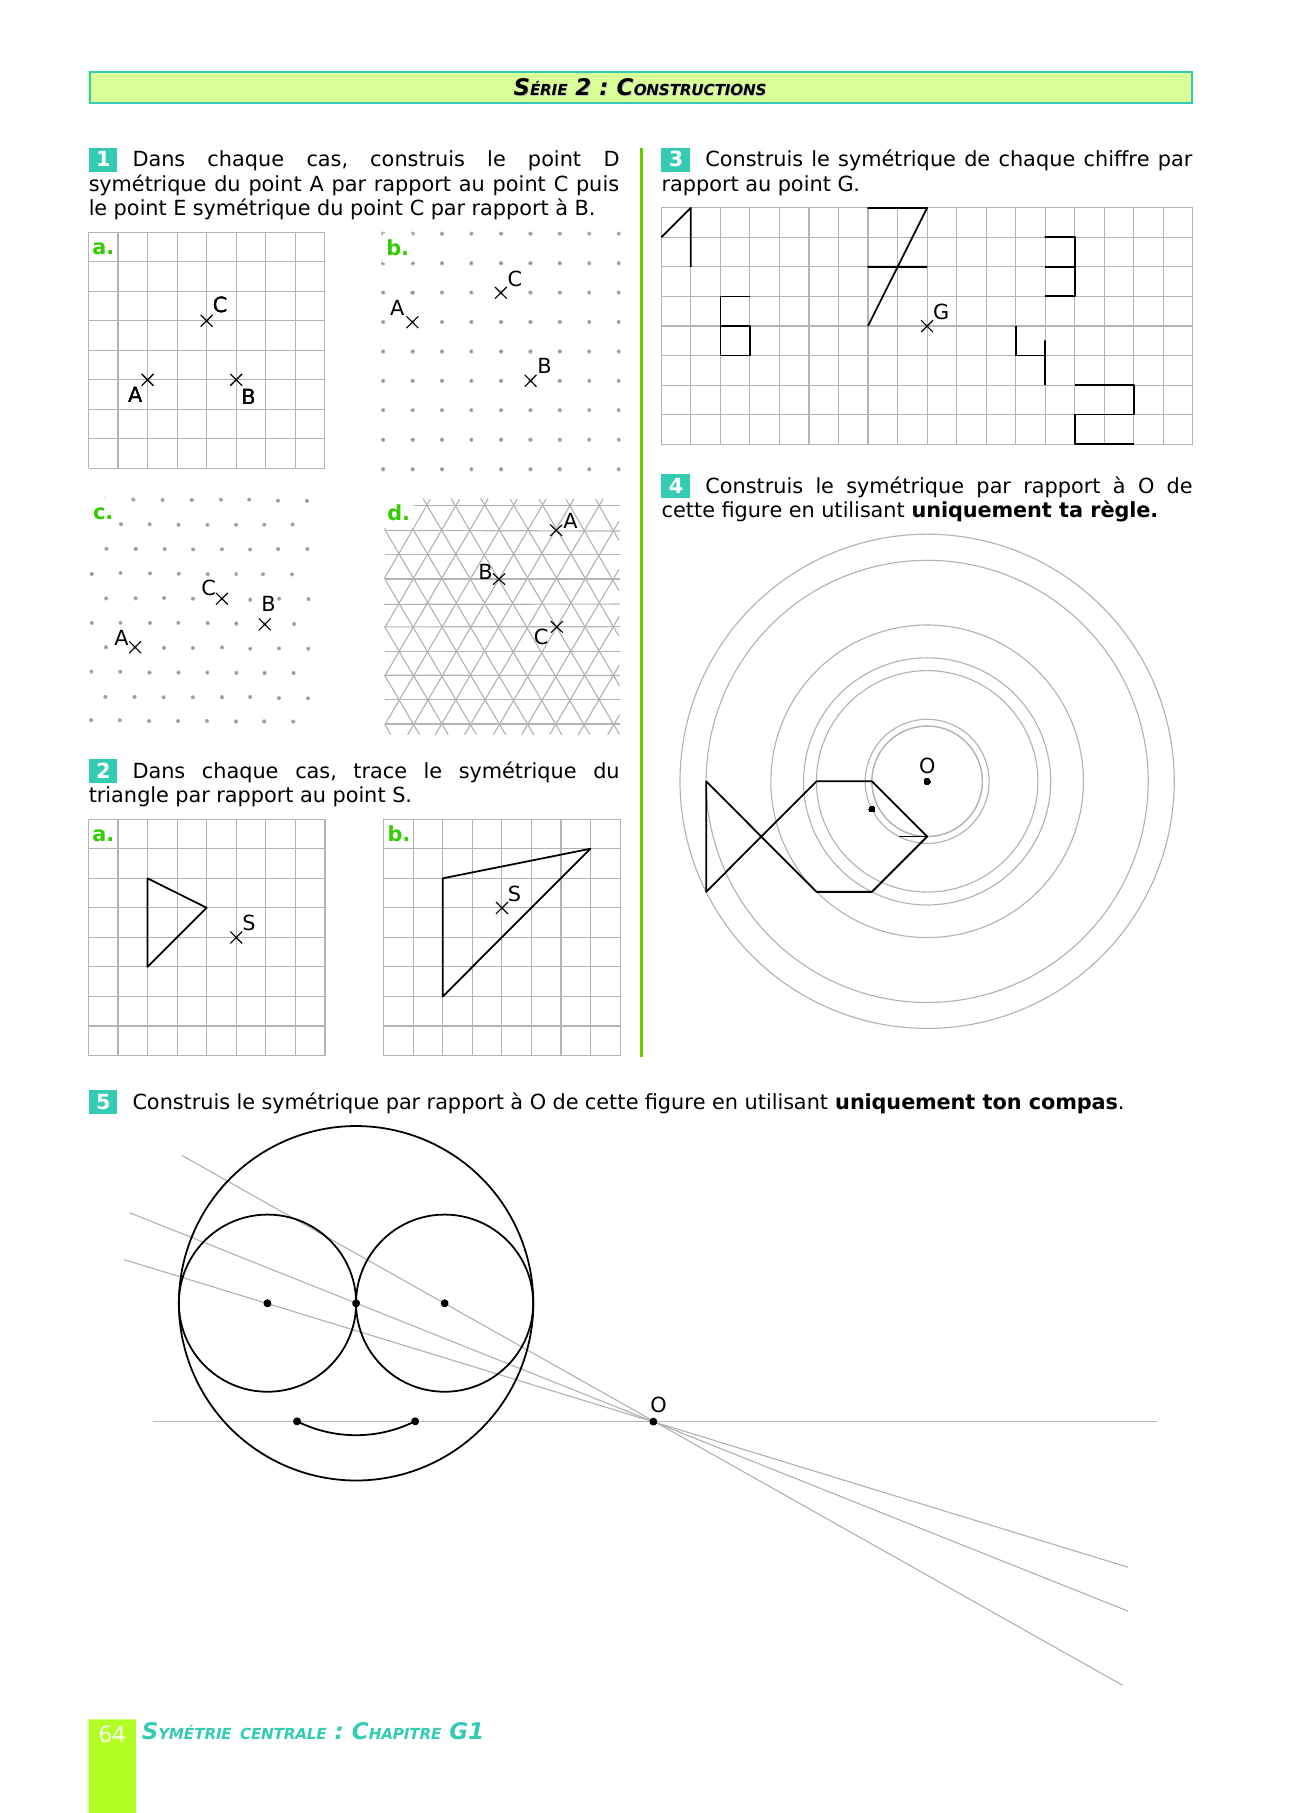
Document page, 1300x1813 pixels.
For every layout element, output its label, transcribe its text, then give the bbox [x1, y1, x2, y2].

table_cell [487, 652, 511, 673]
table_header [454, 874, 472, 878]
table_header [148, 321, 177, 350]
table_cell [473, 606, 496, 626]
table_cell [473, 676, 497, 697]
table_cell [544, 532, 569, 554]
table_header [237, 321, 265, 350]
table_cell [530, 508, 554, 530]
table_cell [445, 654, 468, 674]
table_cell [587, 509, 611, 530]
table_cell [457, 506, 482, 527]
table_cell [487, 582, 511, 603]
table_cell [387, 557, 412, 578]
table_header [296, 1027, 324, 1055]
table_cell [502, 580, 524, 601]
table_cell [444, 557, 468, 578]
table_header [473, 879, 501, 907]
table_cell [437, 727, 447, 735]
table_cell [580, 728, 588, 735]
table_cell [559, 654, 582, 674]
table_cell [487, 679, 511, 699]
table_header [148, 262, 177, 291]
table_cell [429, 533, 454, 554]
table_header [266, 233, 295, 261]
table_cell [388, 654, 411, 674]
table_header [562, 967, 590, 996]
table_cell [429, 498, 453, 505]
table_cell [401, 630, 425, 651]
table_header [237, 820, 265, 848]
table_cell [415, 676, 440, 697]
table_header [119, 410, 147, 438]
table_header [502, 967, 531, 996]
table_cell [601, 498, 620, 505]
table_cell [458, 678, 483, 699]
table_header [153, 879, 177, 891]
table_header [266, 938, 295, 966]
table_header [473, 938, 498, 963]
table_header [502, 1027, 531, 1055]
table_cell [529, 556, 555, 578]
table_header [148, 997, 177, 1025]
table_cell [502, 703, 525, 723]
table_header [266, 849, 295, 878]
table_header [532, 1027, 560, 1055]
table_header [535, 882, 560, 907]
table_header [207, 292, 236, 320]
table_header [237, 997, 265, 1025]
table_header [178, 1027, 206, 1055]
table_header [89, 380, 117, 409]
table_cell [444, 509, 468, 530]
list Dans chaque cas, construis le point D symétrique du point A par rapport au point C puis le point E symétrique du point C par rapport à B. [88, 148, 620, 220]
table_header [296, 380, 324, 409]
table_cell [609, 728, 618, 735]
table_cell [545, 605, 568, 625]
table_header [119, 997, 147, 1025]
table_cell [573, 630, 597, 651]
table_cell [387, 725, 412, 735]
table_header [119, 879, 146, 907]
table_header [562, 879, 590, 907]
table_header [384, 997, 413, 1025]
table_cell [531, 656, 552, 674]
table_cell [473, 703, 497, 723]
table_header [119, 380, 147, 409]
table_header [178, 292, 206, 320]
table_header [89, 938, 117, 966]
table_cell [429, 652, 454, 673]
table_cell [574, 605, 596, 624]
table_header [266, 439, 295, 468]
table_cell [544, 630, 569, 651]
table_cell [402, 678, 426, 699]
list Dans chaque cas, trace le symétrique du triangle par rapport au point S. [88, 759, 620, 807]
table_header [473, 967, 501, 996]
table_cell [429, 506, 454, 527]
table_header [149, 938, 174, 963]
table_cell [466, 727, 475, 735]
table_cell [430, 630, 455, 651]
table_cell [458, 700, 483, 722]
table_cell [603, 605, 620, 624]
table_header [591, 997, 620, 1025]
table_header [564, 852, 590, 878]
table_cell [544, 581, 569, 603]
table_cell [586, 725, 612, 735]
table_header [89, 1027, 117, 1055]
table_cell [587, 654, 611, 674]
table_cell [387, 607, 411, 626]
table_cell [458, 582, 483, 603]
table_header [178, 380, 206, 409]
table_cell [601, 678, 620, 699]
table_cell [601, 629, 620, 651]
table_header [178, 233, 206, 261]
table_cell [573, 581, 598, 603]
table_header [296, 233, 324, 261]
table_header [207, 380, 236, 409]
table_cell [544, 498, 568, 505]
table_cell [558, 725, 582, 735]
table_header [237, 380, 265, 409]
table_cell [445, 628, 469, 649]
table_cell [429, 581, 455, 603]
table_header [443, 820, 472, 848]
table_header [266, 908, 295, 937]
table_cell [401, 700, 426, 722]
table_header [237, 351, 265, 379]
table_header [207, 351, 236, 379]
table_cell [531, 580, 554, 600]
table_cell [515, 498, 541, 505]
table_header [532, 879, 557, 904]
table_header [296, 849, 324, 878]
table_cell [545, 506, 568, 526]
table_header [89, 820, 117, 848]
table_header [207, 410, 236, 438]
table_header [414, 938, 441, 966]
table_header [89, 997, 117, 1025]
table_header [473, 997, 501, 1025]
table_header [591, 849, 620, 878]
table_header [502, 879, 531, 907]
table_header [89, 908, 117, 937]
table_header [178, 967, 206, 996]
table_header [119, 938, 146, 966]
table_cell [502, 655, 524, 674]
table_header [207, 879, 236, 907]
table_cell [486, 630, 511, 651]
table_header [532, 938, 560, 966]
table_cell [572, 498, 602, 505]
table_cell [445, 580, 468, 600]
table_header [207, 908, 236, 937]
table_header [119, 439, 147, 468]
table_cell [501, 628, 525, 649]
table_cell [430, 679, 454, 699]
table_cell [401, 581, 426, 603]
table_cell [523, 727, 532, 735]
table_cell [416, 703, 440, 723]
table_cell [560, 606, 583, 626]
table_cell [487, 506, 511, 527]
table_cell [531, 532, 552, 550]
table_header [296, 997, 324, 1025]
table_cell [587, 532, 611, 553]
table_cell [459, 630, 483, 651]
table_header [414, 849, 442, 878]
table_header [266, 351, 295, 379]
table_header [207, 1027, 236, 1055]
table_header [591, 1027, 620, 1055]
table_header [266, 321, 295, 350]
table_header [296, 967, 324, 996]
table_header [178, 262, 206, 291]
table_header [326, 819, 354, 1056]
table_cell [416, 605, 440, 626]
table_header [414, 879, 441, 907]
table_header [148, 292, 177, 320]
table_cell [458, 533, 482, 554]
table_header [296, 262, 324, 291]
table_header [414, 967, 441, 996]
table_cell [573, 555, 597, 576]
table_header [149, 908, 177, 937]
table_header [178, 321, 206, 350]
table_cell [515, 605, 539, 625]
table_header [444, 879, 472, 907]
table_header [473, 868, 501, 878]
table_cell [559, 580, 583, 600]
table_header [178, 908, 204, 934]
table_header [89, 321, 117, 350]
table_cell [416, 580, 439, 600]
table_cell [516, 679, 539, 699]
table_cell [415, 628, 440, 649]
table_header [119, 1027, 147, 1055]
table_cell [587, 628, 611, 648]
table_cell [388, 703, 411, 723]
table_header [148, 849, 177, 878]
table_header [178, 997, 206, 1025]
table_cell [529, 676, 554, 698]
table_cell [573, 652, 597, 672]
table_cell [473, 566, 480, 578]
table_header [237, 292, 265, 320]
table_header [119, 262, 147, 291]
table_header [149, 881, 177, 907]
list Construis le symétrique par rapport à O de cette figure en utilisant uniquement ta règle. [661, 474, 1193, 522]
table_cell [538, 643, 546, 650]
table_cell [560, 628, 583, 648]
table_header [119, 849, 147, 878]
table_header [207, 849, 236, 878]
table_header [505, 911, 531, 937]
table_header [119, 967, 147, 996]
table_header [89, 439, 117, 468]
table_cell [588, 580, 611, 600]
table_header [384, 849, 413, 878]
table_cell [502, 532, 525, 551]
table_header [148, 1027, 177, 1055]
table_header [237, 967, 265, 996]
table_header [119, 321, 147, 350]
table_header [296, 292, 324, 320]
table_header [502, 997, 531, 1025]
table_header [591, 908, 620, 937]
table_header [266, 262, 295, 291]
table_cell [600, 555, 620, 577]
table_cell [472, 725, 497, 735]
table_header [591, 820, 620, 848]
table_cell [444, 676, 468, 697]
table_header [384, 908, 413, 937]
table_cell [495, 727, 504, 735]
table_header [89, 292, 117, 320]
table_cell [571, 700, 597, 722]
table_header [562, 820, 590, 848]
table_header [237, 938, 265, 966]
table_cell [545, 555, 568, 576]
table_header [473, 849, 501, 871]
table_header [178, 938, 206, 966]
table_cell [430, 555, 454, 575]
table_cell [387, 531, 410, 550]
table_cell [400, 533, 426, 554]
table_header [502, 862, 531, 878]
table_header [532, 856, 560, 878]
table_header [502, 938, 531, 966]
table_header [354, 819, 383, 1056]
table_header [532, 820, 560, 848]
table_header [266, 879, 295, 907]
table_header [296, 938, 324, 966]
table_header [237, 1027, 265, 1055]
table_cell [444, 532, 467, 551]
table_cell [558, 703, 581, 723]
table_header [384, 879, 413, 907]
table_header [296, 321, 324, 350]
table_header [119, 292, 147, 320]
table_header [562, 997, 590, 1025]
table_cell [431, 605, 453, 624]
table_cell [514, 580, 541, 603]
table_header [148, 351, 177, 379]
table_cell [558, 677, 582, 698]
table_header [178, 895, 201, 907]
table_cell [486, 555, 511, 577]
table_cell [515, 652, 540, 674]
table_cell [516, 555, 539, 575]
table_header [178, 820, 206, 848]
table_cell [416, 532, 439, 551]
table_cell [501, 676, 526, 698]
table_header [237, 908, 265, 937]
table_header [207, 997, 236, 1025]
table_header [266, 967, 295, 996]
table_header [476, 941, 501, 966]
table_header [89, 351, 117, 379]
table_cell [529, 628, 553, 643]
list Construis le symétrique par rapport à O de cette figure en utilisant uniquement ton compas. [117, 1090, 1193, 1114]
table_cell [444, 703, 468, 723]
table_header [266, 292, 295, 320]
table_header [89, 410, 117, 438]
list Construis le symétrique de chaque chiffre par rapport au point G. [661, 148, 1193, 196]
table_cell [615, 580, 620, 589]
table_cell [414, 498, 425, 505]
table_header [414, 1027, 442, 1055]
table_cell [473, 628, 496, 648]
table_header [207, 233, 236, 261]
table_header [266, 380, 295, 409]
table_cell [502, 725, 526, 735]
table_cell [587, 703, 611, 723]
table_header [443, 997, 472, 1025]
table_header [562, 908, 590, 937]
table_header [444, 938, 472, 966]
table_header [296, 820, 324, 848]
table_cell [486, 498, 512, 505]
table_header [296, 410, 324, 438]
table_header [384, 967, 413, 996]
table_cell [402, 605, 424, 624]
table_cell [458, 555, 483, 576]
table_header [591, 967, 620, 996]
table_header [532, 967, 560, 996]
table_header [119, 908, 146, 937]
table_header [148, 233, 177, 261]
table_cell [473, 653, 496, 674]
table_header [148, 410, 177, 438]
table_header [178, 439, 206, 468]
table_header [119, 820, 147, 848]
table_header [266, 997, 295, 1025]
table_cell [544, 680, 567, 699]
table_header [148, 439, 177, 468]
table_cell [601, 583, 620, 603]
table_cell [415, 557, 440, 578]
table_header [89, 232, 355, 498]
table_header [443, 849, 472, 877]
table_cell [487, 700, 512, 722]
table_cell [445, 606, 468, 626]
table_cell [473, 532, 496, 552]
table_cell [459, 605, 482, 625]
table_header [207, 439, 236, 468]
table_cell [487, 533, 512, 554]
table_cell [355, 498, 398, 735]
table_header [207, 820, 236, 848]
table_header [237, 233, 265, 261]
table_header [266, 820, 295, 848]
table_cell [588, 677, 611, 696]
table_header [355, 232, 620, 498]
table_header [119, 351, 147, 379]
table_header [414, 820, 442, 848]
table_cell [530, 725, 554, 735]
table_cell [530, 703, 553, 723]
table_header [414, 997, 442, 1025]
table_header [296, 879, 324, 907]
table_cell [551, 727, 560, 735]
table_cell [430, 700, 454, 721]
table_header [207, 938, 236, 966]
table_header [266, 1027, 295, 1055]
table_header [151, 940, 177, 966]
table_header [207, 967, 236, 996]
table_header [237, 849, 265, 878]
table_header [178, 879, 206, 905]
table_cell [415, 508, 439, 529]
table_cell [473, 580, 496, 601]
table_header [237, 410, 265, 438]
table_header [562, 938, 590, 966]
table_cell [515, 631, 539, 651]
table_cell [416, 725, 439, 735]
table_cell [503, 557, 526, 578]
table_cell [530, 606, 554, 626]
table_cell [401, 555, 425, 576]
table_cell [572, 534, 596, 554]
table_header [207, 262, 236, 291]
table_cell [516, 506, 540, 526]
table_cell [602, 652, 620, 672]
table_header [89, 262, 117, 291]
table_header [414, 908, 441, 937]
table_cell [409, 727, 418, 735]
table_cell [515, 700, 540, 722]
table_cell [543, 652, 569, 674]
table_cell [559, 509, 582, 530]
table_header [502, 820, 531, 848]
table_header [384, 938, 413, 966]
table_cell [543, 700, 568, 722]
table_header [502, 908, 528, 934]
table_header [266, 410, 295, 438]
table_cell [602, 533, 620, 554]
table_cell [89, 498, 355, 735]
table_cell [572, 678, 597, 699]
table_header [562, 1027, 590, 1055]
table_header [591, 879, 620, 907]
table_header [119, 233, 147, 261]
table_header [148, 380, 177, 409]
table_cell [387, 628, 411, 648]
table_cell [572, 506, 597, 528]
table_cell [587, 605, 611, 626]
table_cell [472, 508, 498, 530]
table_header [473, 820, 501, 848]
table_cell [558, 557, 583, 578]
table_header [502, 849, 531, 865]
table_cell [401, 652, 426, 673]
table_header [532, 908, 560, 937]
table_header [562, 851, 585, 874]
table_header [532, 849, 560, 859]
table_header [296, 908, 324, 937]
table_cell [458, 498, 483, 505]
table_header [384, 820, 413, 848]
table_header [178, 351, 206, 379]
table_cell [487, 605, 510, 625]
table_cell [459, 652, 482, 672]
table_header [180, 911, 206, 937]
table_cell [444, 725, 468, 735]
table_header [532, 997, 560, 1025]
table_header [148, 967, 177, 996]
table_header [207, 321, 236, 350]
table_header [89, 879, 117, 907]
table_header [296, 351, 324, 379]
table_header [148, 820, 177, 848]
table_header [296, 439, 324, 468]
table_header [237, 262, 265, 291]
table_cell [416, 655, 439, 674]
table_header [473, 1027, 501, 1055]
table_header [237, 439, 265, 468]
table_header [178, 410, 206, 438]
table_header [237, 879, 265, 907]
table_cell [601, 700, 620, 722]
table_header [384, 1027, 413, 1055]
table_cell [481, 558, 488, 564]
table_header [444, 967, 469, 993]
table_header [443, 1027, 472, 1055]
table_header [89, 849, 117, 878]
table_cell [501, 508, 527, 530]
table_cell [587, 559, 610, 578]
table_cell [501, 606, 524, 626]
table_header [446, 970, 472, 996]
table_cell [414, 506, 425, 524]
table_cell [387, 676, 412, 697]
table_cell [515, 533, 540, 554]
table_header [562, 849, 579, 853]
table_header [444, 908, 472, 937]
table_header [473, 908, 501, 937]
table_header [178, 849, 206, 878]
table_cell [601, 506, 620, 528]
table_cell [560, 532, 582, 551]
table_header [591, 938, 620, 966]
table_cell [387, 580, 411, 600]
table_header [89, 967, 117, 996]
